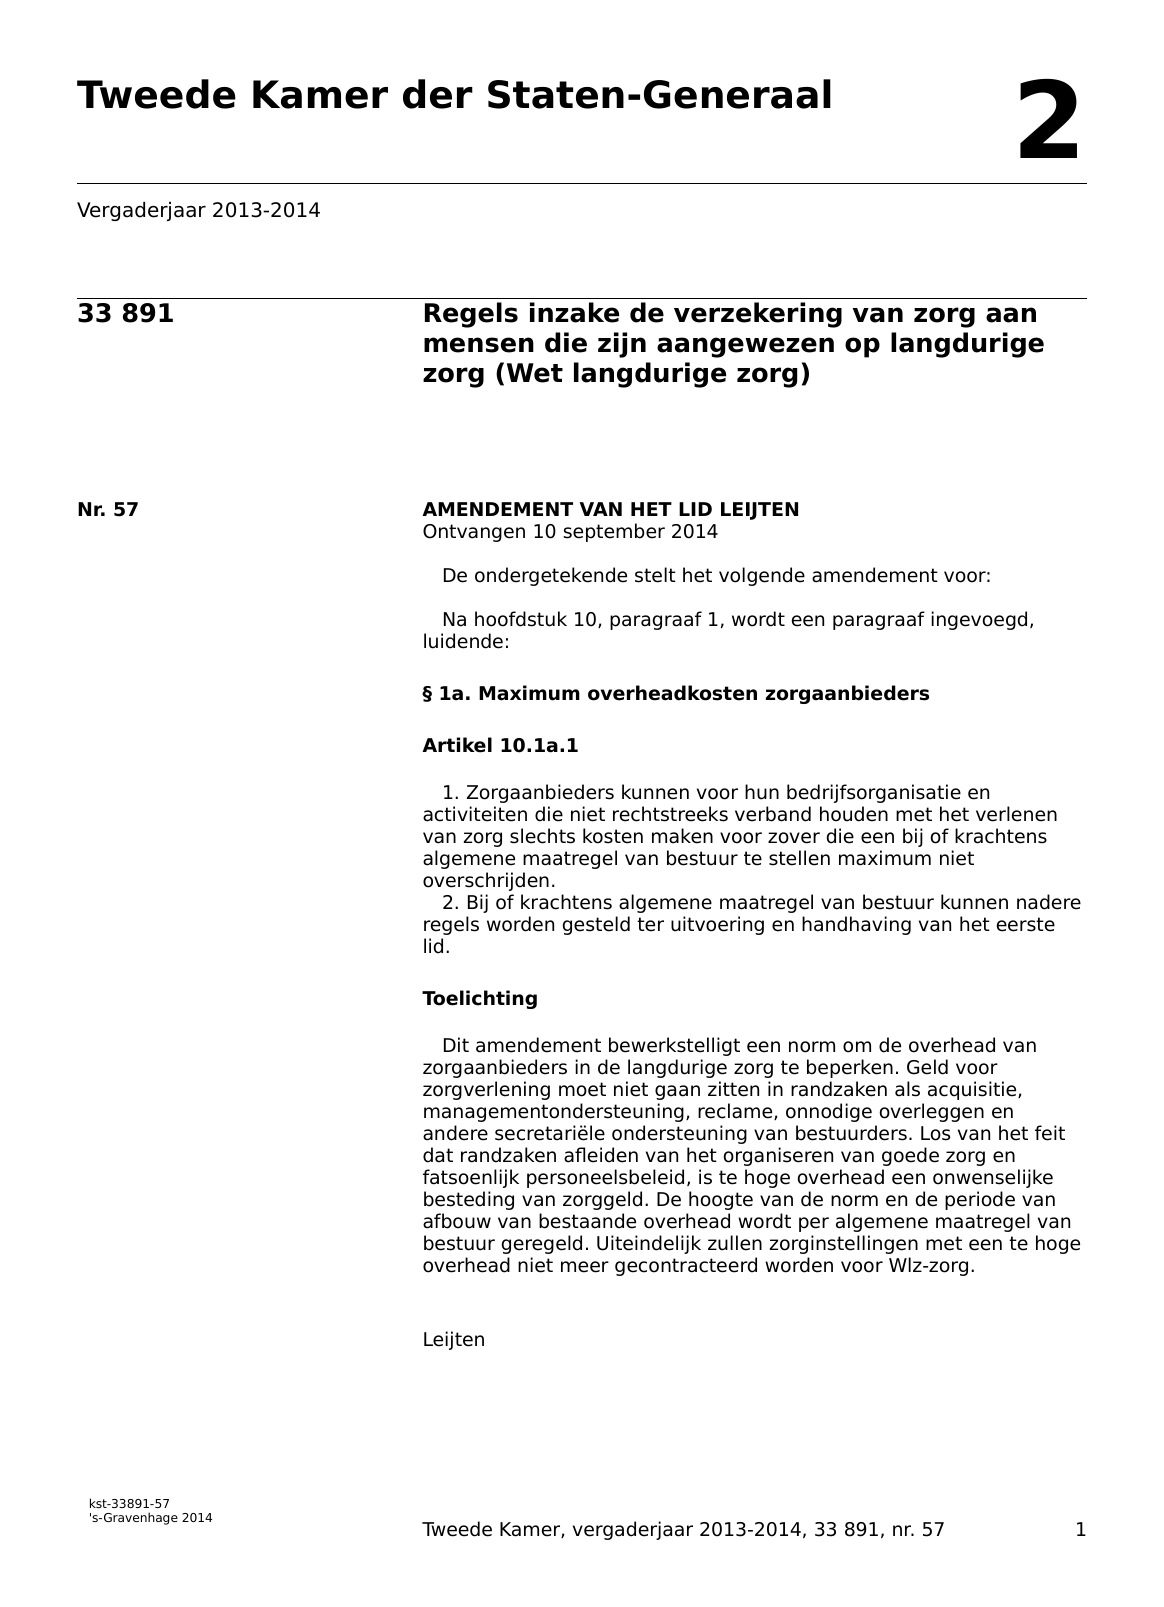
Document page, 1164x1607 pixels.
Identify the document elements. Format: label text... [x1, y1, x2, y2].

text kst-33891-57 [88, 1497, 323, 1511]
subtitle 33 891 Regels inzake de verzekering van zorg aan mensen die zijn aangewezen op langdurige zorg (Wet langdurige zorg) [77, 299, 1087, 388]
table_header Tweede Kamer der Staten-Generaal [77, 59, 886, 183]
text 's-Gravenhage 2014 [88, 1511, 323, 1525]
text Leijten [422, 1307, 1087, 1351]
subtitle Artikel 10.1a.1 [422, 735, 1087, 757]
text De ondergetekende stelt het volgende amendement voor: [422, 565, 1087, 587]
text Ontvangen 10 september 2014 [422, 521, 1087, 543]
text 2. Bij of krachtens algemene maatregel van bestuur kunnen nadere regels worden gesteld ter uitvoering en handhaving van het eerste lid. [422, 892, 1087, 958]
subtitle Toelichting [422, 988, 1087, 1010]
text 1. Zorgaanbieders kunnen voor hun bedrijfsorganisatie en activiteiten die niet rechtstreeks verband houden met het verlenen van zorg slechts kosten maken voor zover die een bij of krachtens algemene maatregel van bestuur te stellen maximum niet overschrijden. [422, 782, 1087, 892]
text Dit amendement bewerkstelligt een norm om de overhead van zorgaanbieders in de langdurige zorg te beperken. Geld voor zorgverlening moet niet gaan zitten in randzaken als acquisitie, managementondersteuning, reclame, onnodige overleggen en andere secretariële ondersteuning van bestuurders. Los van het feit dat randzaken afleiden van het organiseren van goede zorg en fatsoenlijk personeelsbeleid, is te hoge overhead een onwenselijke besteding van zorggeld. De hoogte van de norm en de periode van afbouw van bestaande overhead wordt per algemene maatregel van bestuur geregeld. Uiteindelijk zullen zorginstellingen met een te hoge overhead niet meer gecontracteerd worden voor Wlz-zorg. [422, 1035, 1087, 1277]
table_header 2 [886, 59, 1087, 183]
table_cell Vergaderjaar 2013-2014 [77, 184, 1087, 298]
subtitle § 1a. Maximum overheadkosten zorgaanbieders [422, 683, 1087, 705]
subtitle Nr. 57 AMENDEMENT VAN HET LID LEIJTEN [77, 499, 1087, 521]
text Na hoofdstuk 10, paragraaf 1, wordt een paragraaf ingevoegd, luidende: [422, 609, 1087, 653]
